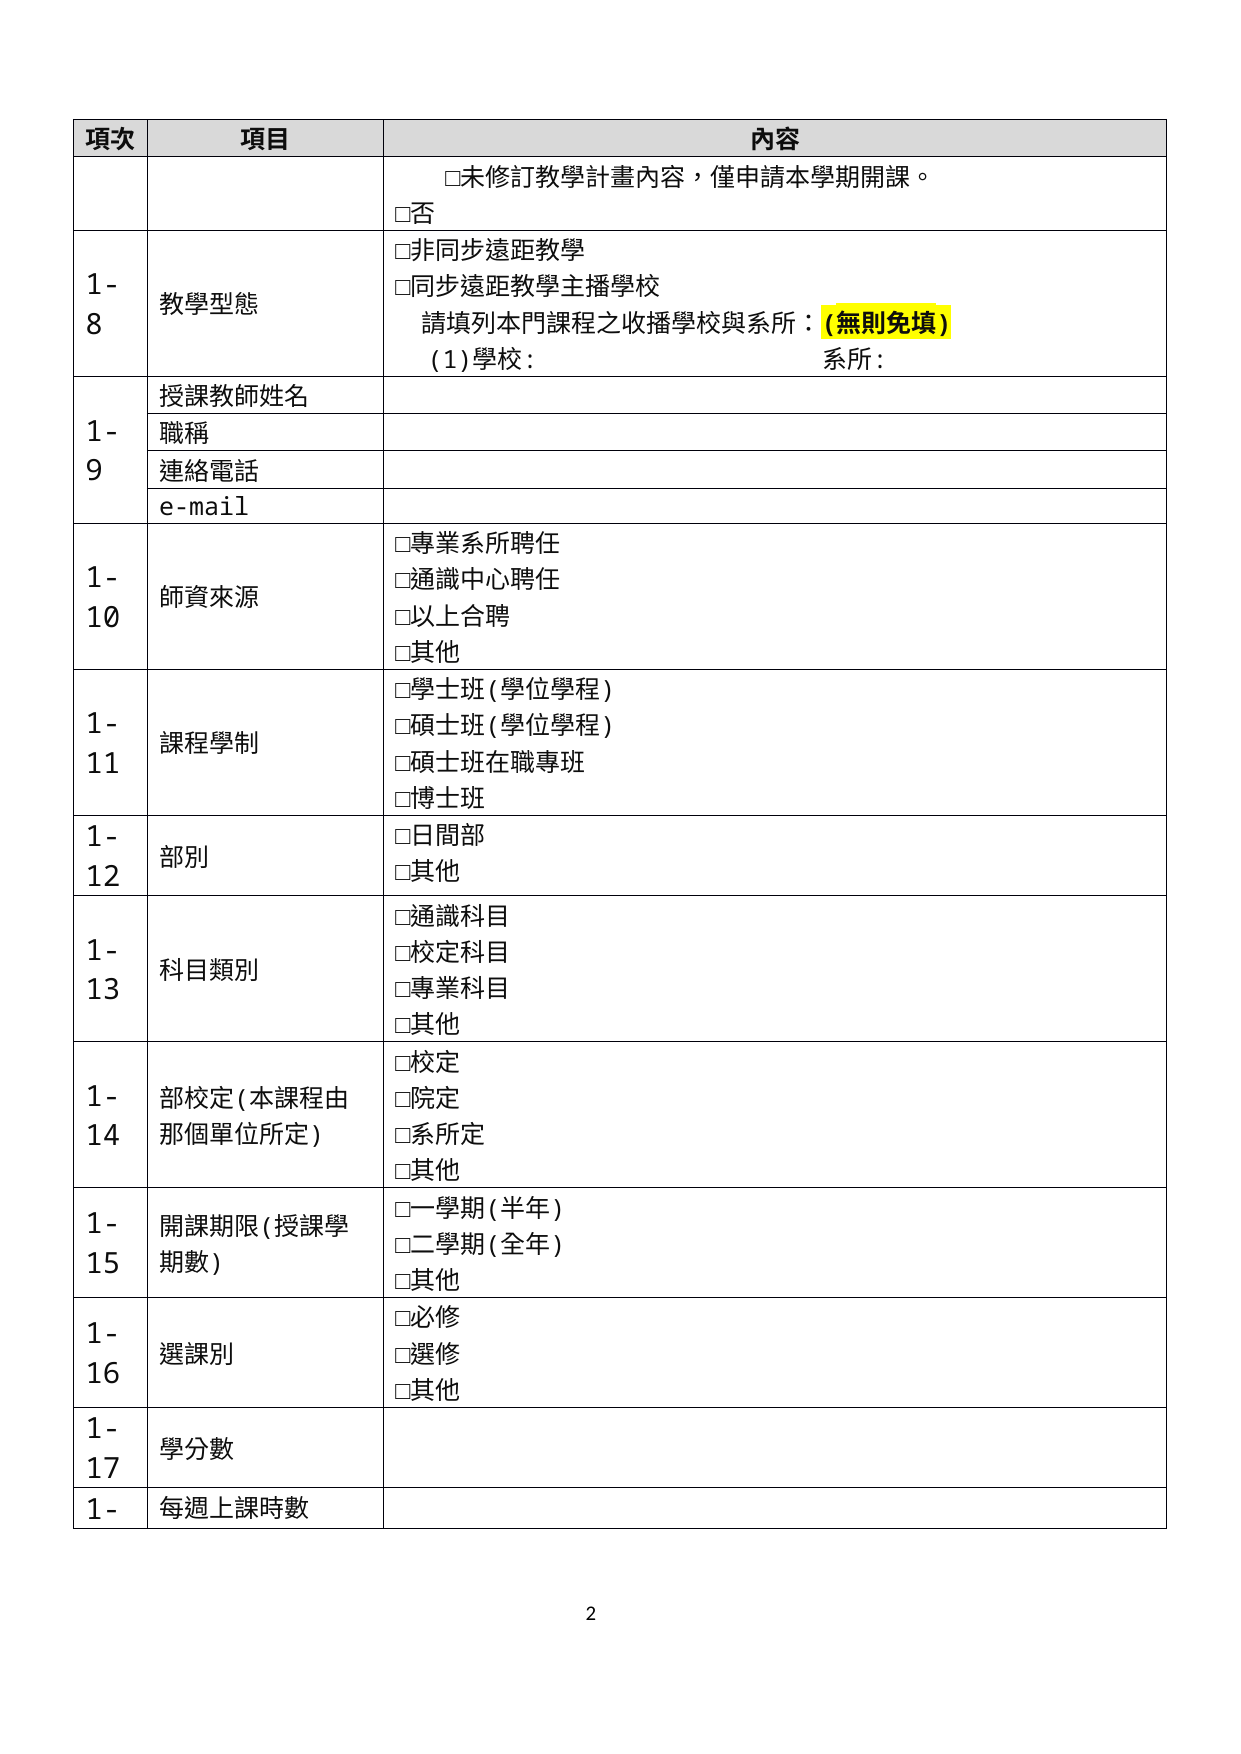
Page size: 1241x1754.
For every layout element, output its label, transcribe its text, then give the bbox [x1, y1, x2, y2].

table_cell [74, 1488, 147, 1528]
table_cell 科目類別 [148, 896, 383, 1041]
table_cell 連絡電話 [148, 451, 383, 487]
table_cell 教學型態 [148, 231, 383, 376]
table_header 內容 [384, 120, 1166, 156]
table_cell [74, 1408, 147, 1487]
table_cell 選課別 [148, 1298, 383, 1407]
table_cell 課程學制 [148, 670, 383, 814]
table_cell [384, 451, 1166, 487]
table_cell □未修訂教學計畫內容，僅申請本學期開課。 □否 [384, 157, 1166, 229]
table_cell [74, 231, 147, 376]
table_cell e-mail [148, 489, 383, 522]
table_cell □日間部 □其他 [384, 816, 1166, 895]
table_cell [74, 157, 147, 229]
table_cell 授課教師姓名 [148, 377, 383, 413]
table_cell 部校定(本課程由那個單位所定) [148, 1042, 383, 1187]
table_cell [148, 157, 383, 229]
table_cell [74, 1298, 147, 1407]
table_cell [74, 670, 147, 814]
table_cell [74, 816, 147, 895]
table_cell [74, 896, 147, 1041]
table_cell [74, 377, 147, 522]
table_cell 開課期限(授課學期數) [148, 1188, 383, 1297]
table_cell □必修 □選修 □其他 [384, 1298, 1166, 1407]
table_cell [384, 377, 1166, 413]
table_cell 職稱 [148, 414, 383, 450]
table_cell □通識科目 □校定科目 □專業科目 □其他 [384, 896, 1166, 1041]
table_cell [74, 1042, 147, 1187]
table_cell [384, 1408, 1166, 1487]
table_header 項目 [148, 120, 383, 156]
table_cell [74, 524, 147, 668]
table_cell □校定 □院定 □系所定 □其他 [384, 1042, 1166, 1187]
table_header 項次 [74, 120, 147, 156]
table_cell 每週上課時數 [148, 1488, 383, 1528]
table_cell □一學期(半年) □二學期(全年) □其他 [384, 1188, 1166, 1297]
table_cell 部別 [148, 816, 383, 895]
table_cell [384, 489, 1166, 522]
table_cell 學分數 [148, 1408, 383, 1487]
table_cell □專業系所聘任 □通識中心聘任 □以上合聘 □其他 [384, 524, 1166, 668]
table_cell □學士班(學位學程) □碩士班(學位學程) □碩士班在職專班 □博士班 [384, 670, 1166, 814]
table_cell [384, 414, 1166, 450]
table_cell □非同步遠距教學 □同步遠距教學主播學校 請填列本門課程之收播學校與系所：(無則免填) (1)學校: 系所: [384, 231, 1166, 376]
table_cell 師資來源 [148, 524, 383, 668]
table_cell [74, 1188, 147, 1297]
table_cell [384, 1488, 1166, 1528]
